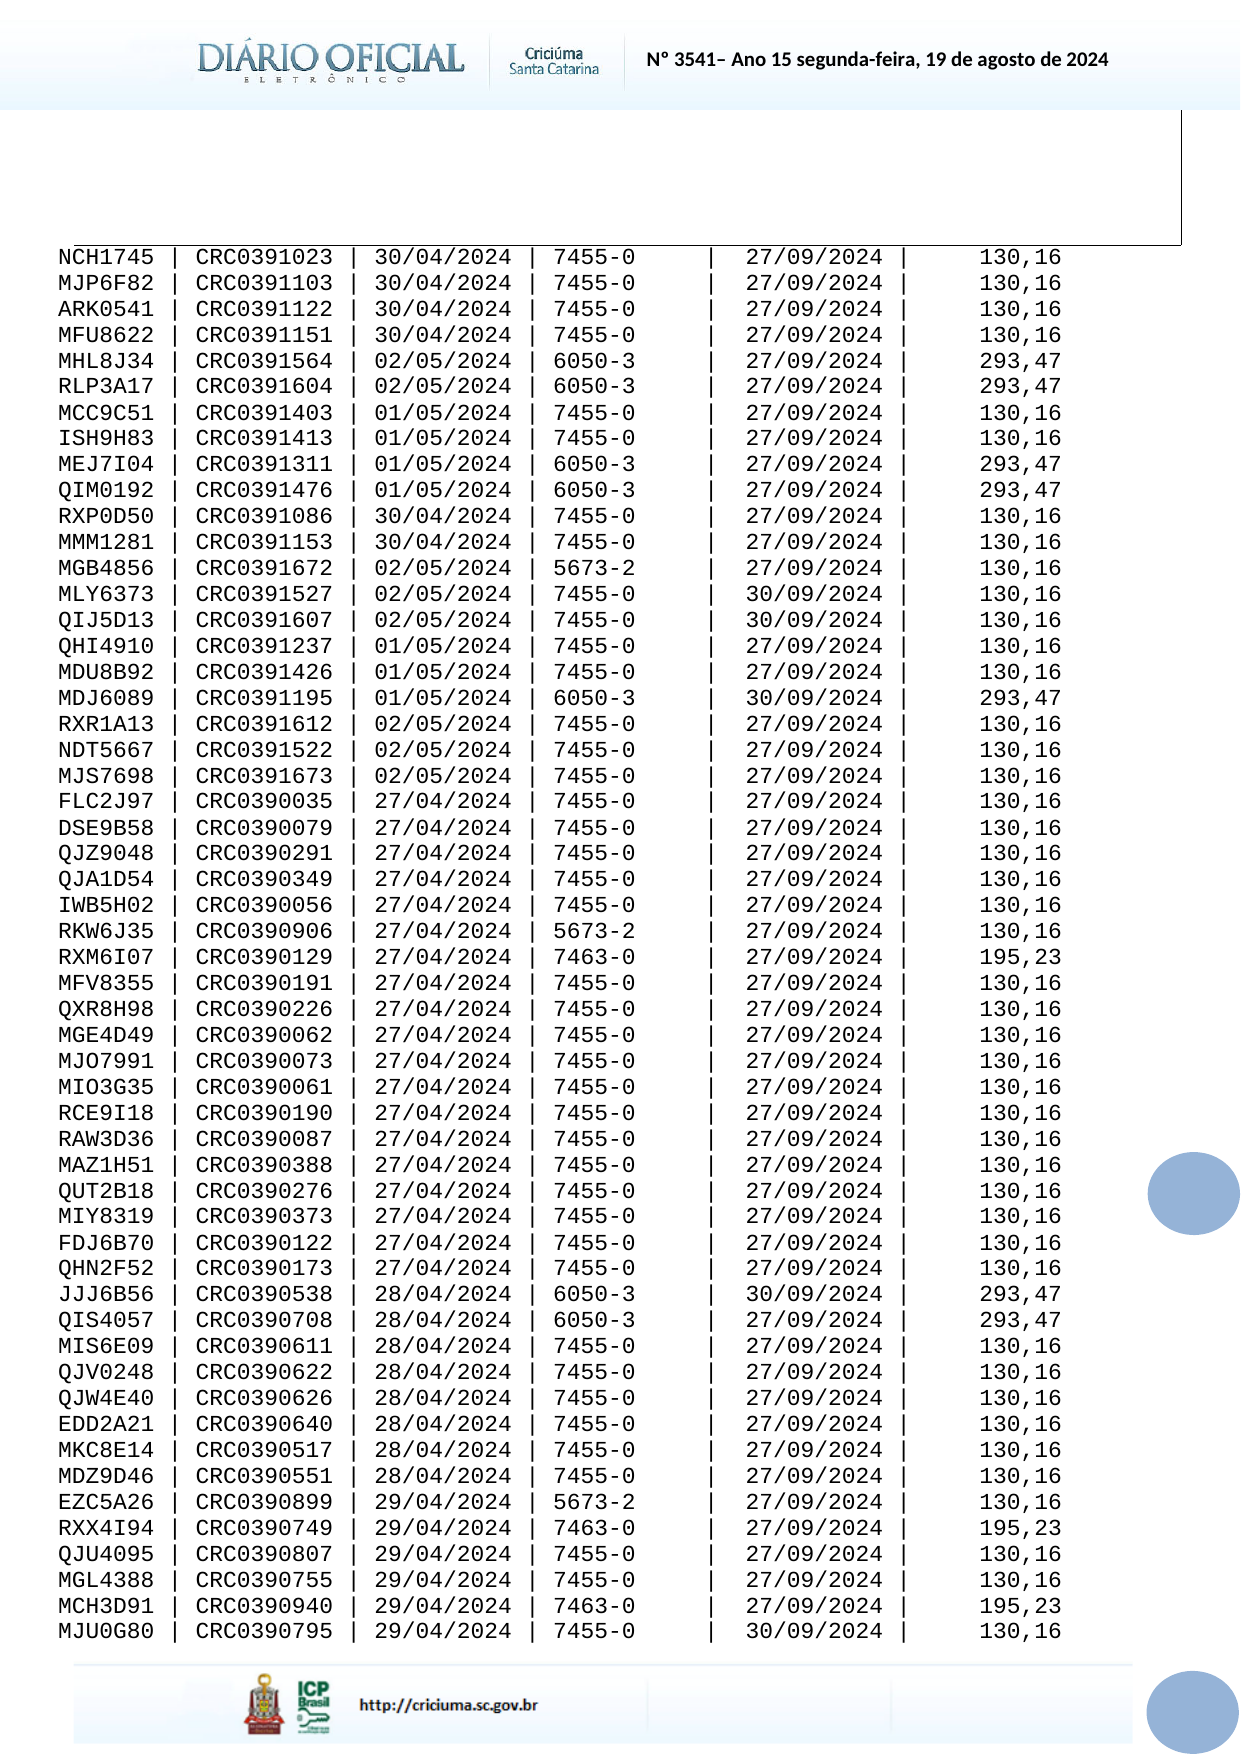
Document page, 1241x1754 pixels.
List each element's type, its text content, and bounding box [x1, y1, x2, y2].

text QUT2B18 | CRC0390276 | 27/04/2024 | 7455-0 | 27/09/2024 | 130,16 [44, 1179, 1150, 1205]
text DSE9B58 | CRC0390079 | 27/04/2024 | 7455-0 | 27/09/2024 | 130,16 [44, 816, 1181, 842]
text MAZ1H51 | CRC0390388 | 27/04/2024 | 7455-0 | 27/09/2024 | 130,16 [44, 1153, 1180, 1179]
text RXR1A13 | CRC0391612 | 02/05/2024 | 7455-0 | 27/09/2024 | 130,16 [44, 712, 1181, 738]
text MCC9C51 | CRC0391403 | 01/05/2024 | 7455-0 | 27/09/2024 | 130,16 [44, 401, 1181, 427]
text RAW3D36 | CRC0390087 | 27/04/2024 | 7455-0 | 27/09/2024 | 130,16 [44, 1127, 1181, 1153]
text EZC5A26 | CRC0390899 | 29/04/2024 | 5673-2 | 27/09/2024 | 130,16 [44, 1490, 1181, 1516]
text MGB4856 | CRC0391672 | 02/05/2024 | 5673-2 | 27/09/2024 | 130,16 [44, 556, 1181, 582]
text MJU0G80 | CRC0390795 | 29/04/2024 | 7455-0 | 30/09/2024 | 130,16 [44, 1620, 1181, 1646]
text MKC8E14 | CRC0390517 | 28/04/2024 | 7455-0 | 27/09/2024 | 130,16 [44, 1438, 1181, 1464]
text ARK0541 | CRC0391122 | 30/04/2024 | 7455-0 | 27/09/2024 | 130,16 [44, 297, 1181, 323]
text FLC2J97 | CRC0390035 | 27/04/2024 | 7455-0 | 27/09/2024 | 130,16 [44, 790, 1181, 816]
text RCE9I18 | CRC0390190 | 27/04/2024 | 7455-0 | 27/09/2024 | 130,16 [44, 1101, 1181, 1127]
text QHN2F52 | CRC0390173 | 27/04/2024 | 7455-0 | 27/09/2024 | 130,16 [44, 1257, 1181, 1283]
text MLY6373 | CRC0391527 | 02/05/2024 | 7455-0 | 30/09/2024 | 130,16 [44, 582, 1181, 608]
text RXM6I07 | CRC0390129 | 27/04/2024 | 7463-0 | 27/09/2024 | 195,23 [44, 946, 1181, 971]
text MIO3G35 | CRC0390061 | 27/04/2024 | 7455-0 | 27/09/2024 | 130,16 [44, 1075, 1181, 1101]
text MCH3D91 | CRC0390940 | 29/04/2024 | 7463-0 | 27/09/2024 | 195,23 [44, 1594, 1181, 1620]
text MJS7698 | CRC0391673 | 02/05/2024 | 7455-0 | 27/09/2024 | 130,16 [44, 764, 1181, 790]
text QHI4910 | CRC0391237 | 01/05/2024 | 7455-0 | 27/09/2024 | 130,16 [44, 634, 1181, 660]
text MFU8622 | CRC0391151 | 30/04/2024 | 7455-0 | 27/09/2024 | 130,16 [44, 323, 1181, 349]
text MGE4D49 | CRC0390062 | 27/04/2024 | 7455-0 | 27/09/2024 | 130,16 [44, 1023, 1181, 1049]
text MFV8355 | CRC0390191 | 27/04/2024 | 7455-0 | 27/09/2024 | 130,16 [44, 971, 1181, 997]
text MIS6E09 | CRC0390611 | 28/04/2024 | 7455-0 | 27/09/2024 | 130,16 [44, 1334, 1181, 1361]
text FDJ6B70 | CRC0390122 | 27/04/2024 | 7455-0 | 27/09/2024 | 130,16 [44, 1231, 1181, 1257]
text RXX4I94 | CRC0390749 | 29/04/2024 | 7463-0 | 27/09/2024 | 195,23 [44, 1516, 1181, 1542]
text RXP0D50 | CRC0391086 | 30/04/2024 | 7455-0 | 27/09/2024 | 130,16 [44, 504, 1181, 531]
text MJO7991 | CRC0390073 | 27/04/2024 | 7455-0 | 27/09/2024 | 130,16 [44, 1049, 1181, 1075]
text MDJ6089 | CRC0391195 | 01/05/2024 | 6050-3 | 30/09/2024 | 293,47 [44, 686, 1181, 712]
text IWB5H02 | CRC0390056 | 27/04/2024 | 7455-0 | 27/09/2024 | 130,16 [44, 894, 1181, 919]
text QIM0192 | CRC0391476 | 01/05/2024 | 6050-3 | 27/09/2024 | 293,47 [44, 479, 1181, 504]
text QJA1D54 | CRC0390349 | 27/04/2024 | 7455-0 | 27/09/2024 | 130,16 [44, 868, 1181, 894]
text MIY8319 | CRC0390373 | 27/04/2024 | 7455-0 | 27/09/2024 | 130,16 [44, 1205, 1171, 1231]
text NDT5667 | CRC0391522 | 02/05/2024 | 7455-0 | 27/09/2024 | 130,16 [44, 738, 1181, 764]
text RLP3A17 | CRC0391604 | 02/05/2024 | 6050-3 | 27/09/2024 | 293,47 [44, 375, 1181, 401]
text QJU4095 | CRC0390807 | 29/04/2024 | 7455-0 | 27/09/2024 | 130,16 [44, 1542, 1181, 1568]
text QJW4E40 | CRC0390626 | 28/04/2024 | 7455-0 | 27/09/2024 | 130,16 [44, 1386, 1181, 1412]
text QIS4057 | CRC0390708 | 28/04/2024 | 6050-3 | 27/09/2024 | 293,47 [44, 1309, 1181, 1334]
text QJV0248 | CRC0390622 | 28/04/2024 | 7455-0 | 27/09/2024 | 130,16 [44, 1361, 1181, 1386]
text MMM1281 | CRC0391153 | 30/04/2024 | 7455-0 | 27/09/2024 | 130,16 [44, 531, 1181, 556]
text JJJ6B56 | CRC0390538 | 28/04/2024 | 6050-3 | 30/09/2024 | 293,47 [44, 1283, 1181, 1309]
text MDZ9D46 | CRC0390551 | 28/04/2024 | 7455-0 | 27/09/2024 | 130,16 [44, 1464, 1181, 1490]
text QXR8H98 | CRC0390226 | 27/04/2024 | 7455-0 | 27/09/2024 | 130,16 [44, 997, 1181, 1023]
text QJZ9048 | CRC0390291 | 27/04/2024 | 7455-0 | 27/09/2024 | 130,16 [44, 842, 1181, 868]
text MJP6F82 | CRC0391103 | 30/04/2024 | 7455-0 | 27/09/2024 | 130,16 [44, 271, 1181, 297]
text MEJ7I04 | CRC0391311 | 01/05/2024 | 6050-3 | 27/09/2024 | 293,47 [44, 453, 1181, 479]
text MDU8B92 | CRC0391426 | 01/05/2024 | 7455-0 | 27/09/2024 | 130,16 [44, 660, 1181, 686]
text MGL4388 | CRC0390755 | 29/04/2024 | 7455-0 | 27/09/2024 | 130,16 [44, 1568, 1181, 1594]
text ISH9H83 | CRC0391413 | 01/05/2024 | 7455-0 | 27/09/2024 | 130,16 [44, 427, 1181, 453]
text EDD2A21 | CRC0390640 | 28/04/2024 | 7455-0 | 27/09/2024 | 130,16 [44, 1412, 1181, 1438]
text NCH1745 | CRC0391023 | 30/04/2024 | 7455-0 | 27/09/2024 | 130,16 [44, 245, 1181, 271]
text MHL8J34 | CRC0391564 | 02/05/2024 | 6050-3 | 27/09/2024 | 293,47 [44, 349, 1181, 375]
text RKW6J35 | CRC0390906 | 27/04/2024 | 5673-2 | 27/09/2024 | 130,16 [44, 919, 1181, 946]
text QIJ5D13 | CRC0391607 | 02/05/2024 | 7455-0 | 30/09/2024 | 130,16 [44, 608, 1181, 634]
